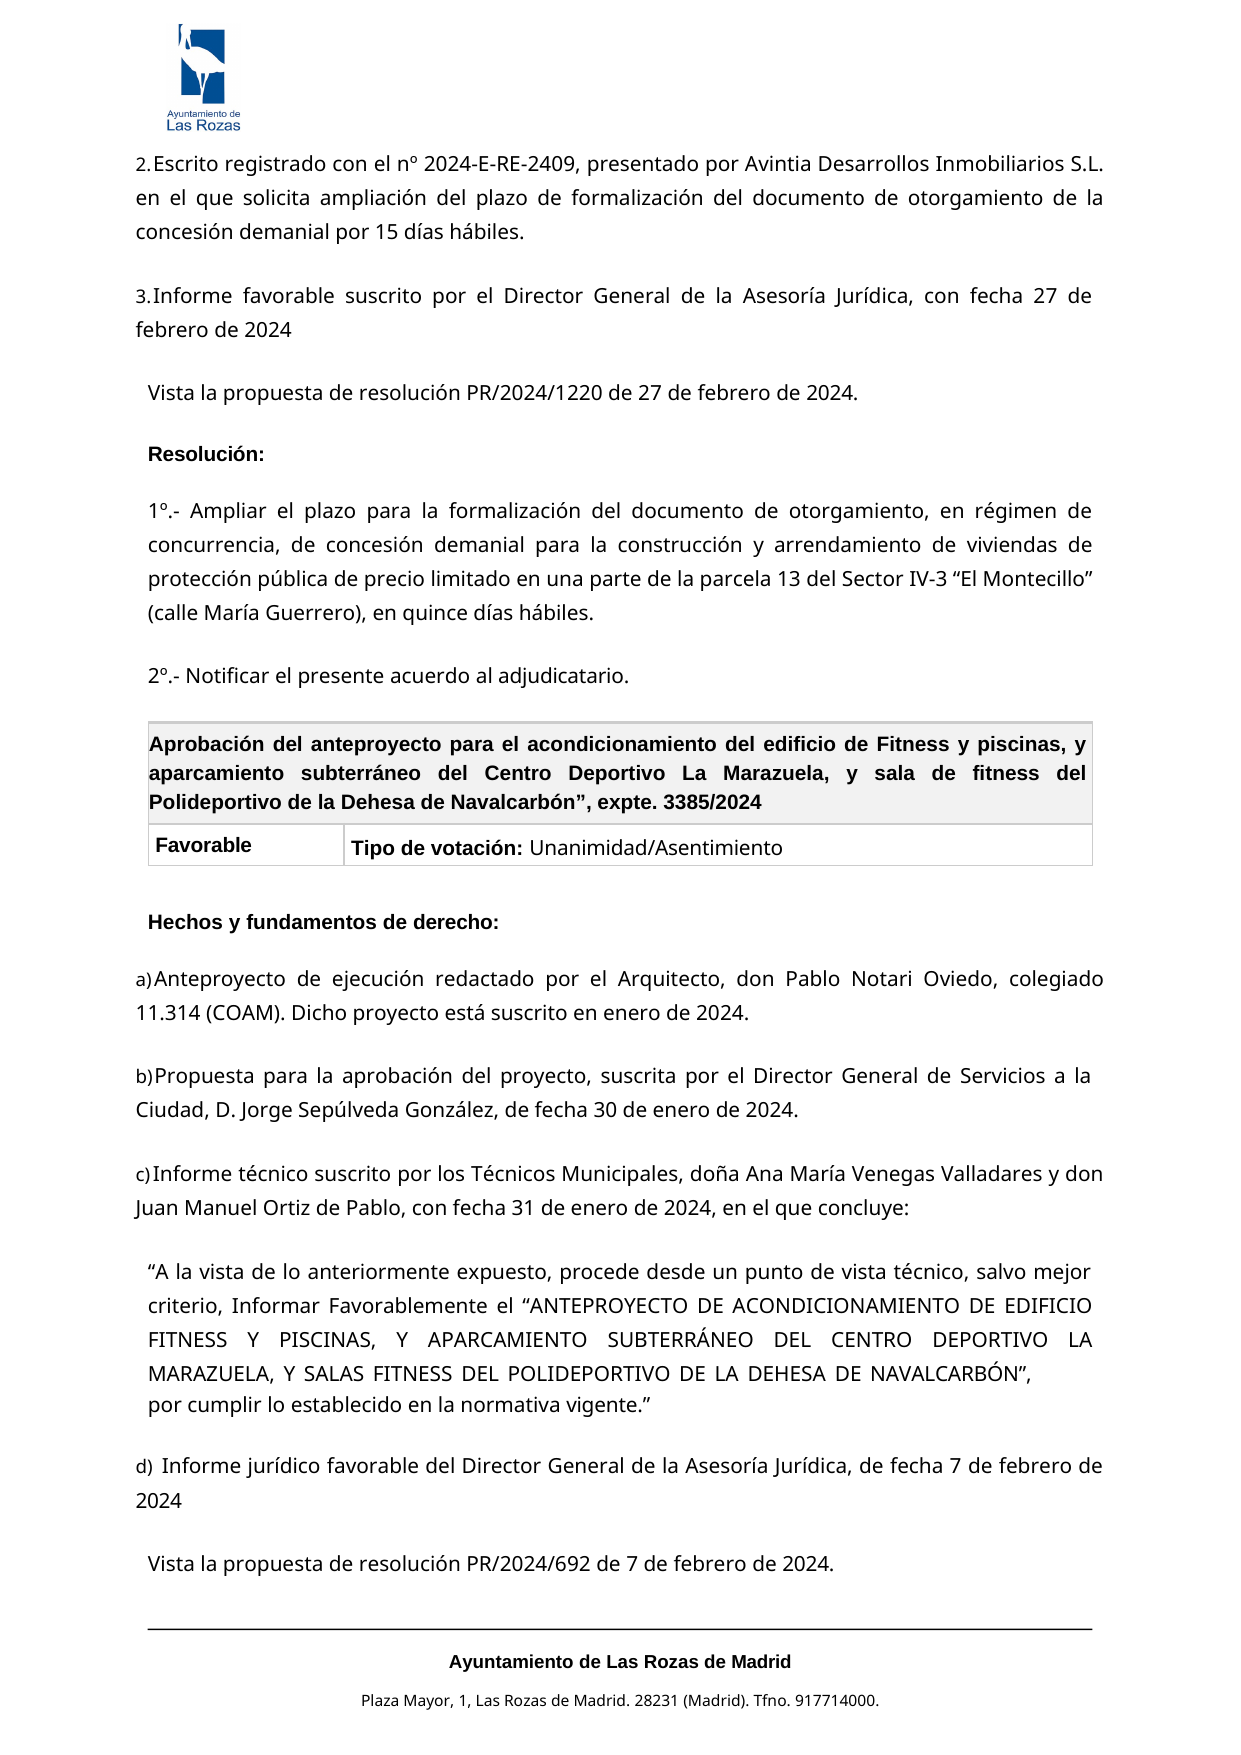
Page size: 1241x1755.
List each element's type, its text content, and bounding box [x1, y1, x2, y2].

text por cumplir lo establecido en la normativa vigente.” [148, 1393, 1105, 1417]
subtitle Resolución: [148, 442, 1105, 466]
table_header Aprobación del anteproyecto para el acondicionamiento del edificio de Fitness y piscinas, y aparcamiento subterráneo del Centro Deportivo La Marazuela, y sala de fitness del Polideportivo de la Dehesa de Navalcarbón”, expte. 3385/2024 [149, 724, 1092, 823]
list Anteproyecto de ejecución redactado por el Arquitecto, don Pablo Notari Oviedo, colegiado 11.314 (COAM). Dicho proyecto está suscrito en enero de 2024. [135, 964, 1105, 1026]
list Escrito registrado con el nº 2024-E-RE-2409, presentado por Avintia Desarrollos Inmobiliarios S.L. en el que solicita ampliación del plazo de formalización del documento de otorgamiento de la concesión demanial por 15 días hábiles. [135, 149, 1105, 246]
list Informe técnico suscrito por los Técnicos Municipales, doña Ana María Venegas Valladares y don Juan Manuel Ortiz de Pablo, con fecha 31 de enero de 2024, en el que concluye: [135, 1159, 1105, 1222]
list Informe jurídico favorable del Director General de la Asesoría Jurídica, de fecha 7 de febrero de 2024 [135, 1452, 1105, 1514]
table_cell Tipo de votación: Unanimidad/Asentimiento [345, 825, 1092, 865]
text “A la vista de lo anteriormente expuesto, procede desde un punto de vista técnico, salvo mejor criterio, Informar Favorablemente el “ANTEPROYECTO DE ACONDICIONAMIENTO DE EDIFICIO FITNESS Y PISCINAS, Y APARCAMIENTO SUBTERRÁNEO DEL CENTRO DEPORTIVO LA MARAZUELA, Y SALAS FITNESS DEL POLIDEPORTIVO DE LA DEHESA DE NAVALCARBÓN”, [148, 1257, 1093, 1387]
text Vista la propuesta de resolución PR/2024/692 de 7 de febrero de 2024. [148, 1549, 1105, 1578]
text 2º.- Notificar el presente acuerdo al adjudicatario. [148, 662, 1105, 690]
text 1º.- Ampliar el plazo para la formalización del documento de otorgamiento, en régimen de concurrencia, de concesión demanial para la construcción y arrendamiento de viviendas de protección pública de precio limitado en una parte de la parcela 13 del Sector IV-3 “El Montecillo” (calle María Guerrero), en quince días hábiles. [148, 496, 1093, 627]
subtitle Hechos y fundamentos de derecho: [148, 910, 1105, 934]
list Informe favorable suscrito por el Director General de la Asesoría Jurídica, con fecha 27 de febrero de 2024 [135, 281, 1093, 343]
text Vista la propuesta de resolución PR/2024/1220 de 27 de febrero de 2024. [148, 378, 1105, 407]
table_cell Favorable [149, 825, 343, 865]
list Propuesta para la aprobación del proyecto, suscrita por el Director General de Servicios a la Ciudad, D. Jorge Sepúlveda González, de fecha 30 de enero de 2024. [135, 1062, 1093, 1124]
